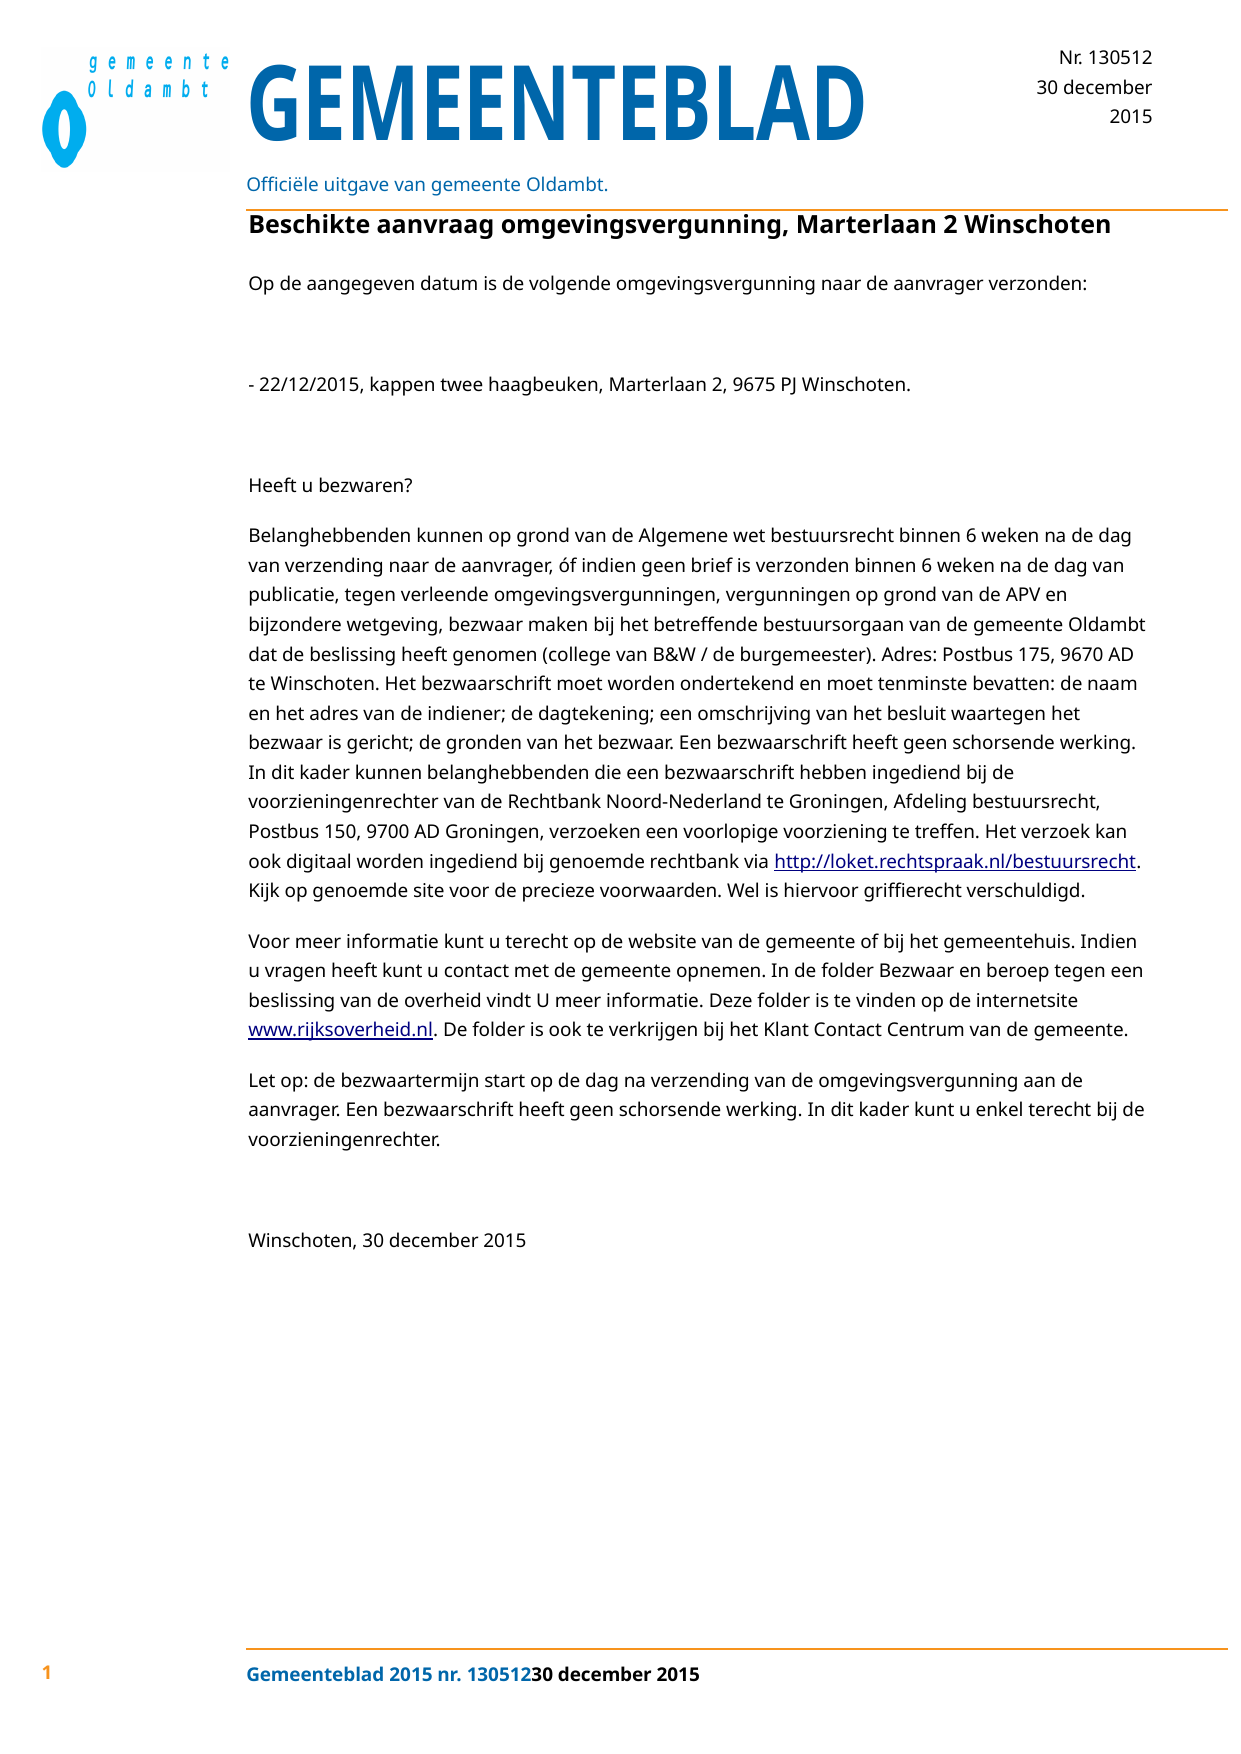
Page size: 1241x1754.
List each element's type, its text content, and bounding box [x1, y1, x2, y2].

text Op de aangegeven datum is de volgende omgevingsvergunning naar de aanvrager verzonden: [248, 270, 1152, 296]
text Heeft u bezwaren? [248, 472, 1152, 498]
text - 22/12/2015, kappen twee haagbeuken, Marterlaan 2, 9675 PJ Winschoten. [248, 371, 1152, 397]
text Let op: de bezwaartermijn start op de dag na verzending van de omgevingsvergunning aan de aanvrager. Een bezwaarschrift heeft geen schorsende werking. In dit kader kunt u enkel terecht bij de voorzieningenrechter. [248, 1067, 1152, 1152]
text Voor meer informatie kunt u terecht op de website van de gemeente of bij het gemeentehuis. Indien u vragen heeft kunt u contact met de gemeente opnemen. In de folder Bezwaar en beroep tegen een beslissing van de overheid vindt U meer informatie. Deze folder is te vinden op de internetsite www.rijksoverheid.nl. De folder is ook te verkrijgen bij het Klant Contact Centrum van de gemeente. [248, 928, 1152, 1042]
text Beschikte aanvraag omgevingsvergunning, Marterlaan 2 Winschoten [248, 211, 1152, 241]
picture [41, 47, 231, 172]
text Winschoten, 30 december 2015 [248, 1227, 1152, 1253]
text Belanghebbenden kunnen op grond van de Algemene wet bestuursrecht binnen 6 weken na de dag van verzending naar de aanvrager, óf indien geen brief is verzonden binnen 6 weken na de dag van publicatie, tegen verleende omgevingsvergunningen, vergunningen op grond van de APV en bijzondere wetgeving, bezwaar maken bij het betreffende bestuursorgaan van de gemeente Oldambt dat de beslissing heeft genomen (college van B&W / de burgemeester). Adres: Postbus 175, 9670 AD te Winschoten. Het bezwaarschrift moet worden ondertekend en moet tenminste bevatten: de naam en het adres van de indiener; de dagtekening; een omschrijving van het besluit waartegen het bezwaar is gericht; de gronden van het bezwaar. Een bezwaarschrift heeft geen schorsende werking. In dit kader kunnen belanghebbenden die een bezwaarschrift hebben ingediend bij de voorzieningenrechter van de Rechtbank Noord-Nederland te Groningen, Afdeling bestuursrecht, Postbus 150, 9700 AD Groningen, verzoeken een voorlopige voorziening te treffen. Het verzoek kan ook digitaal worden ingediend bij genoemde rechtbank via http://loket.rechtspraak.nl/bestuursrecht. Kijk op genoemde site voor de precieze voorwaarden. Wel is hiervoor griffierecht verschuldigd. [248, 522, 1152, 903]
